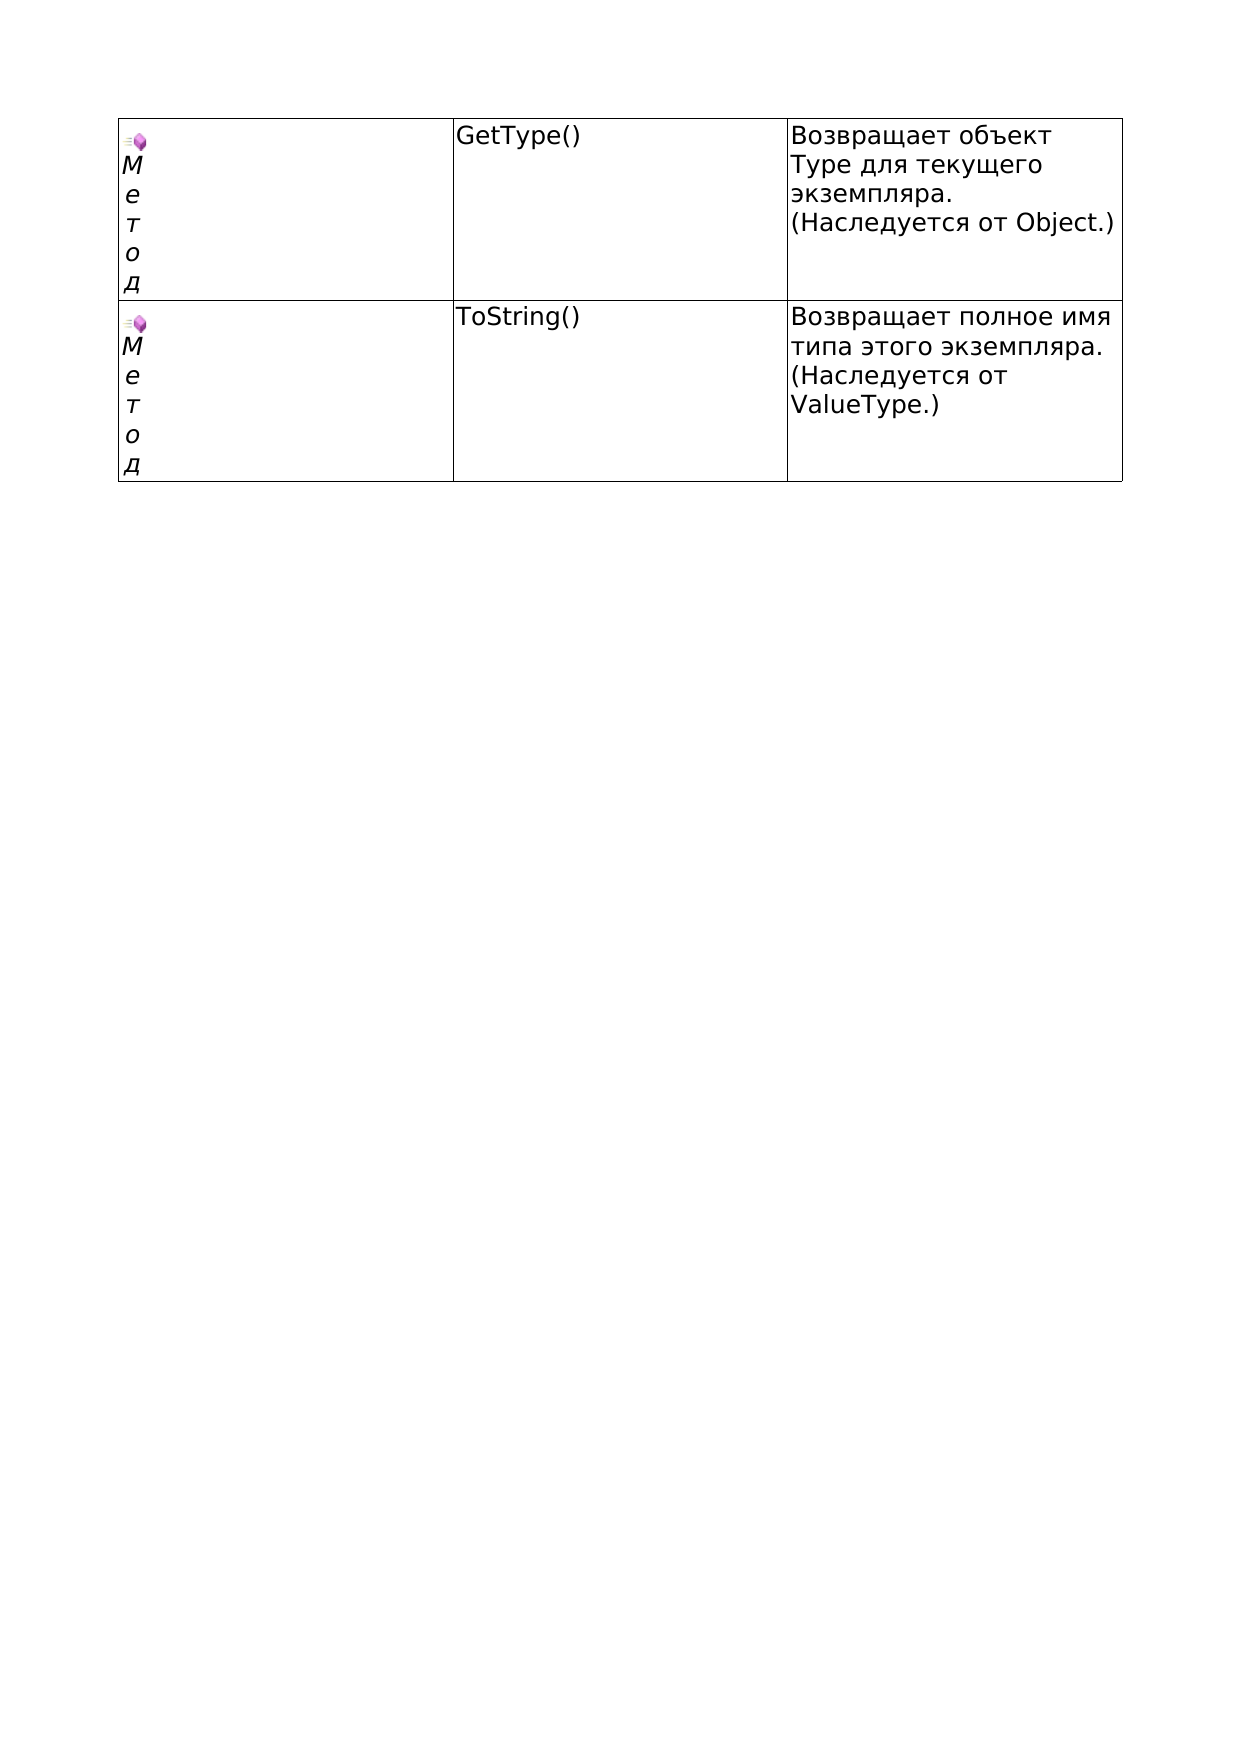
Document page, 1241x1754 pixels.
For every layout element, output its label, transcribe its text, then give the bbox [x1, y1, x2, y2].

picture [121, 315, 147, 333]
table_cell ToString() [454, 301, 787, 481]
table_cell [119, 119, 453, 299]
table_cell [119, 301, 453, 481]
picture [121, 133, 147, 151]
table_cell GetType() [454, 119, 787, 299]
table_cell Возвращает объект Type для текущего экземпляра. (Наследуется от Object.) [788, 119, 1122, 299]
table_cell Возвращает полное имя типа этого экземпляра. (Наследуется от ValueType.) [788, 301, 1122, 481]
